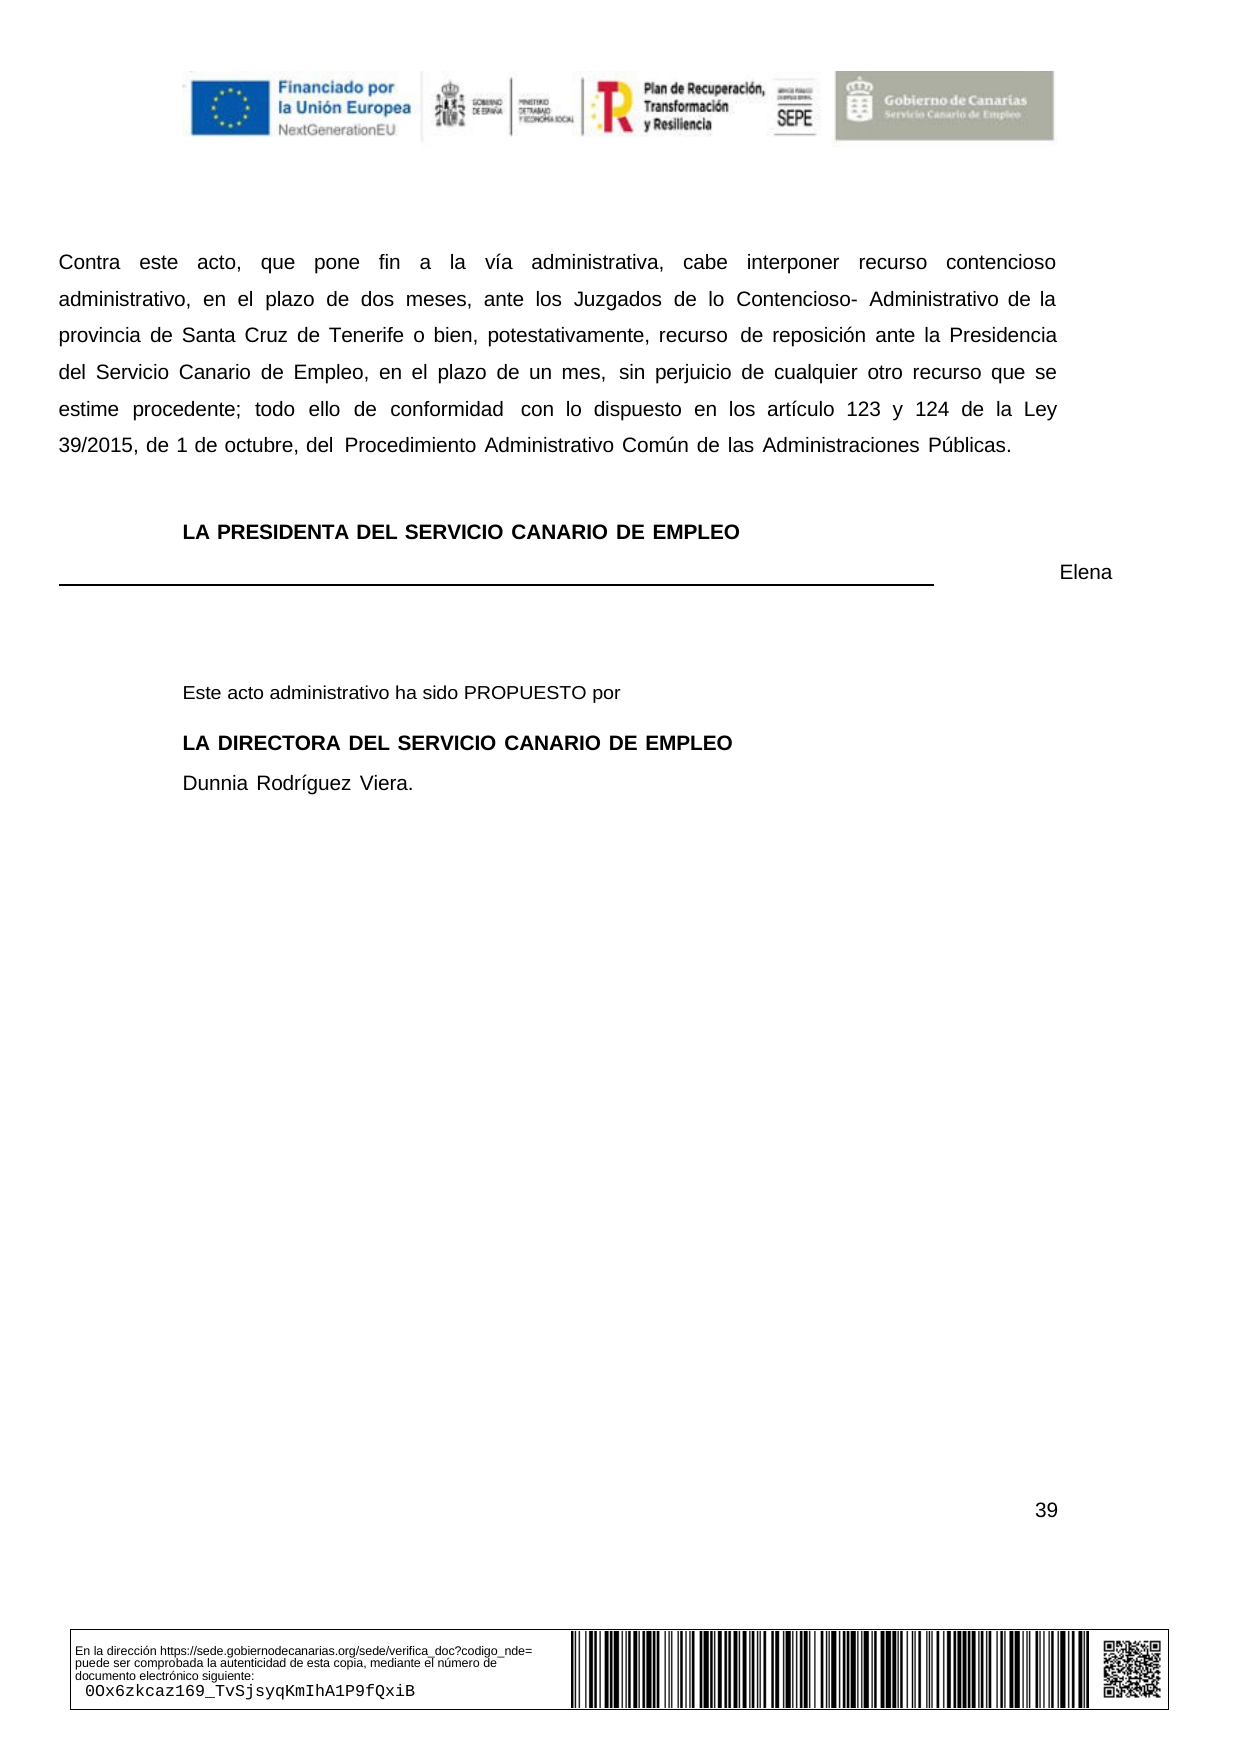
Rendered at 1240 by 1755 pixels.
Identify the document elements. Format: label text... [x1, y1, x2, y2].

text Dunnia Rodríguez Viera. [182, 770, 1181, 794]
text Contra este acto, que pone fin a la vía administrativa, cabe interponer recurso contencioso administrativo, en el plazo de dos meses, ante los Juzgados de lo Contencioso- Administrativo de la provincia de Santa Cruz de Tenerife o bien, potestativamente, recurso de reposición ante la Presidencia del Servicio Canario de Empleo, en el plazo de un mes, sin perjuicio de cualquier otro recurso que se estime procedente; todo ello de conformidad con lo dispuesto en los artículo 123 y 124 de la Ley 39/2015, de 1 de octubre, del Procedimiento Administrativo Común de las Administraciones Públicas. [58, 250, 1057, 457]
subtitle LA DIRECTORA DEL SERVICIO CANARIO DE EMPLEO [182, 730, 1181, 754]
subtitle LA PRESIDENTA DEL SERVICIO CANARIO DE EMPLEO [182, 520, 1181, 544]
text 39 [58, 1498, 1058, 1522]
text Elena Máñez Rodríguez [182, 560, 1181, 584]
text Este acto administrativo ha sido PROPUESTO por [182, 682, 1181, 703]
